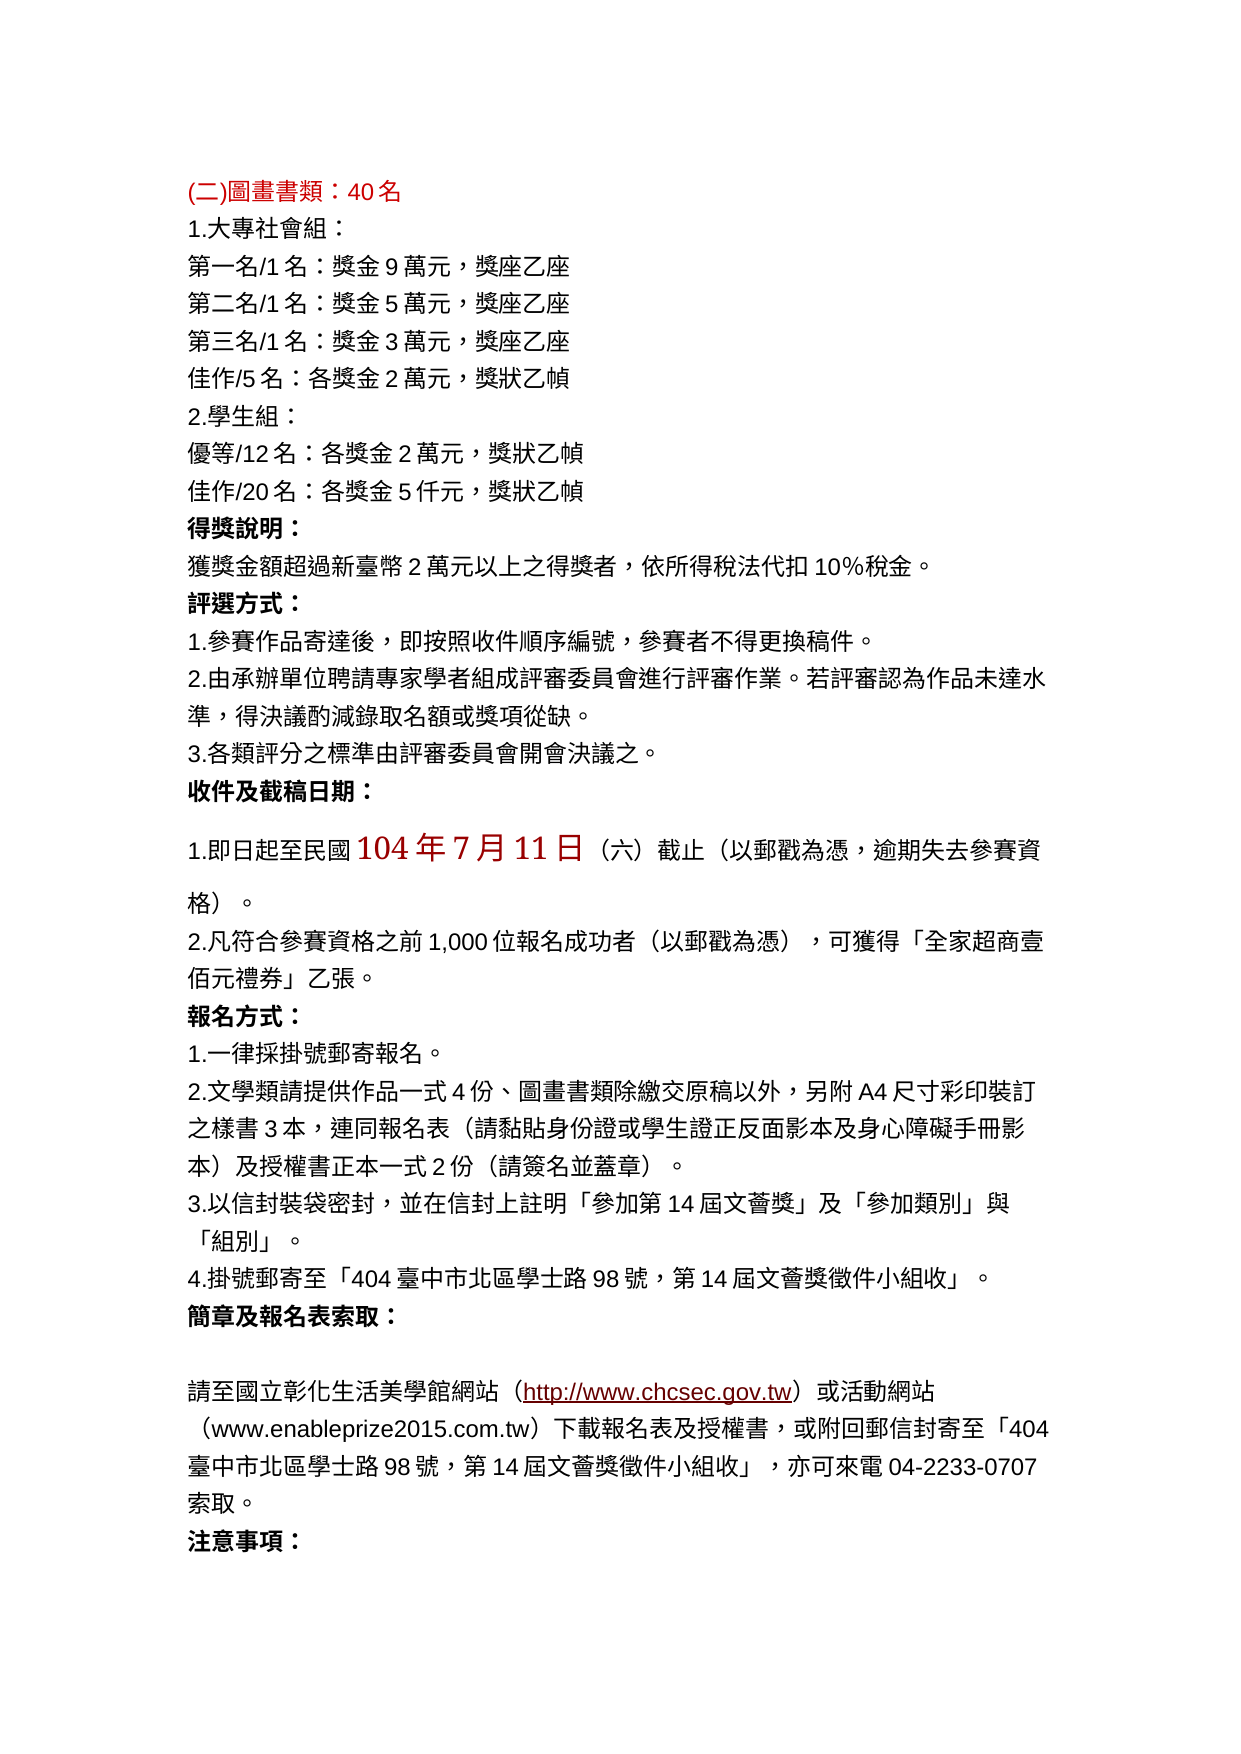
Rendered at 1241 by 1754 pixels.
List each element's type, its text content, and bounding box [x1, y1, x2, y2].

text 2.文學類請提供作品一式4份、圖畫書類除繳交原稿以外，另附A4尺寸彩印裝訂之樣書3本，連同報名表（請黏貼身份證或學生證正反面影本及身心障礙手冊影本）及授權書正本一式2份（請簽名並蓋章）。 3.以信封裝袋密封，並在信封上註明「參加第14屆文薈獎」及「參加類別」與「組別」。 4.掛號郵寄至「404臺中市北區學士路98號，第14屆文薈獎徵件小組收」。 [187, 1064, 1053, 1289]
text 1.一律採掛號郵寄報名。 [187, 1027, 1053, 1064]
text 得獎說明： [187, 502, 1053, 539]
text 優等/12名：各獎金2萬元，獎狀乙幀 佳作/20名：各獎金5仟元，獎狀乙幀 [187, 427, 1053, 502]
text 1.即日起至民國104年7月11日（六）截止（以郵戳為憑，逾期失去參賽資格）。 2.凡符合參賽資格之前1,000位報名成功者（以郵戳為憑），可獲得「全家超商壹佰元禮券」乙張。 [187, 802, 1053, 989]
text 簡章及報名表索取： [187, 1289, 1053, 1327]
text 獲獎金額超過新臺幣2萬元以上之得獎者，依所得稅法代扣10％稅金。 [187, 539, 1053, 577]
text 收件及截稿日期： [187, 764, 1053, 802]
text 請至國立彰化生活美學館網站（http://www.chcsec.gov.tw）或活動網站（www.enableprize2015.com.tw）下載報名表及授權書，或附回郵信封寄至「404臺中市北區學士路98號，第14屆文薈獎徵件小組收」，亦可來電 04-2233-0707索取。 [187, 1364, 1053, 1514]
text 評選方式： [187, 577, 1053, 614]
text 報名方式： [187, 989, 1053, 1027]
text (二)圖畫書類：40名 1.大專社會組： [187, 164, 1053, 239]
text 1.參賽作品寄達後，即按照收件順序編號，參賽者不得更換稿件。 2.由承辦單位聘請專家學者組成評審委員會進行評審作業。若評審認為作品未達水準，得決議酌減錄取名額或獎項從缺。 3.各類評分之標準由評審委員會開會決議之。 [187, 614, 1053, 764]
text 注意事項： [187, 1514, 1053, 1552]
text 第一名/1名：獎金9萬元，獎座乙座 第二名/1名：獎金5萬元，獎座乙座 第三名/1名：獎金3萬元，獎座乙座 佳作/5名：各獎金2萬元，獎狀乙幀 2.學生組： [187, 239, 1053, 427]
